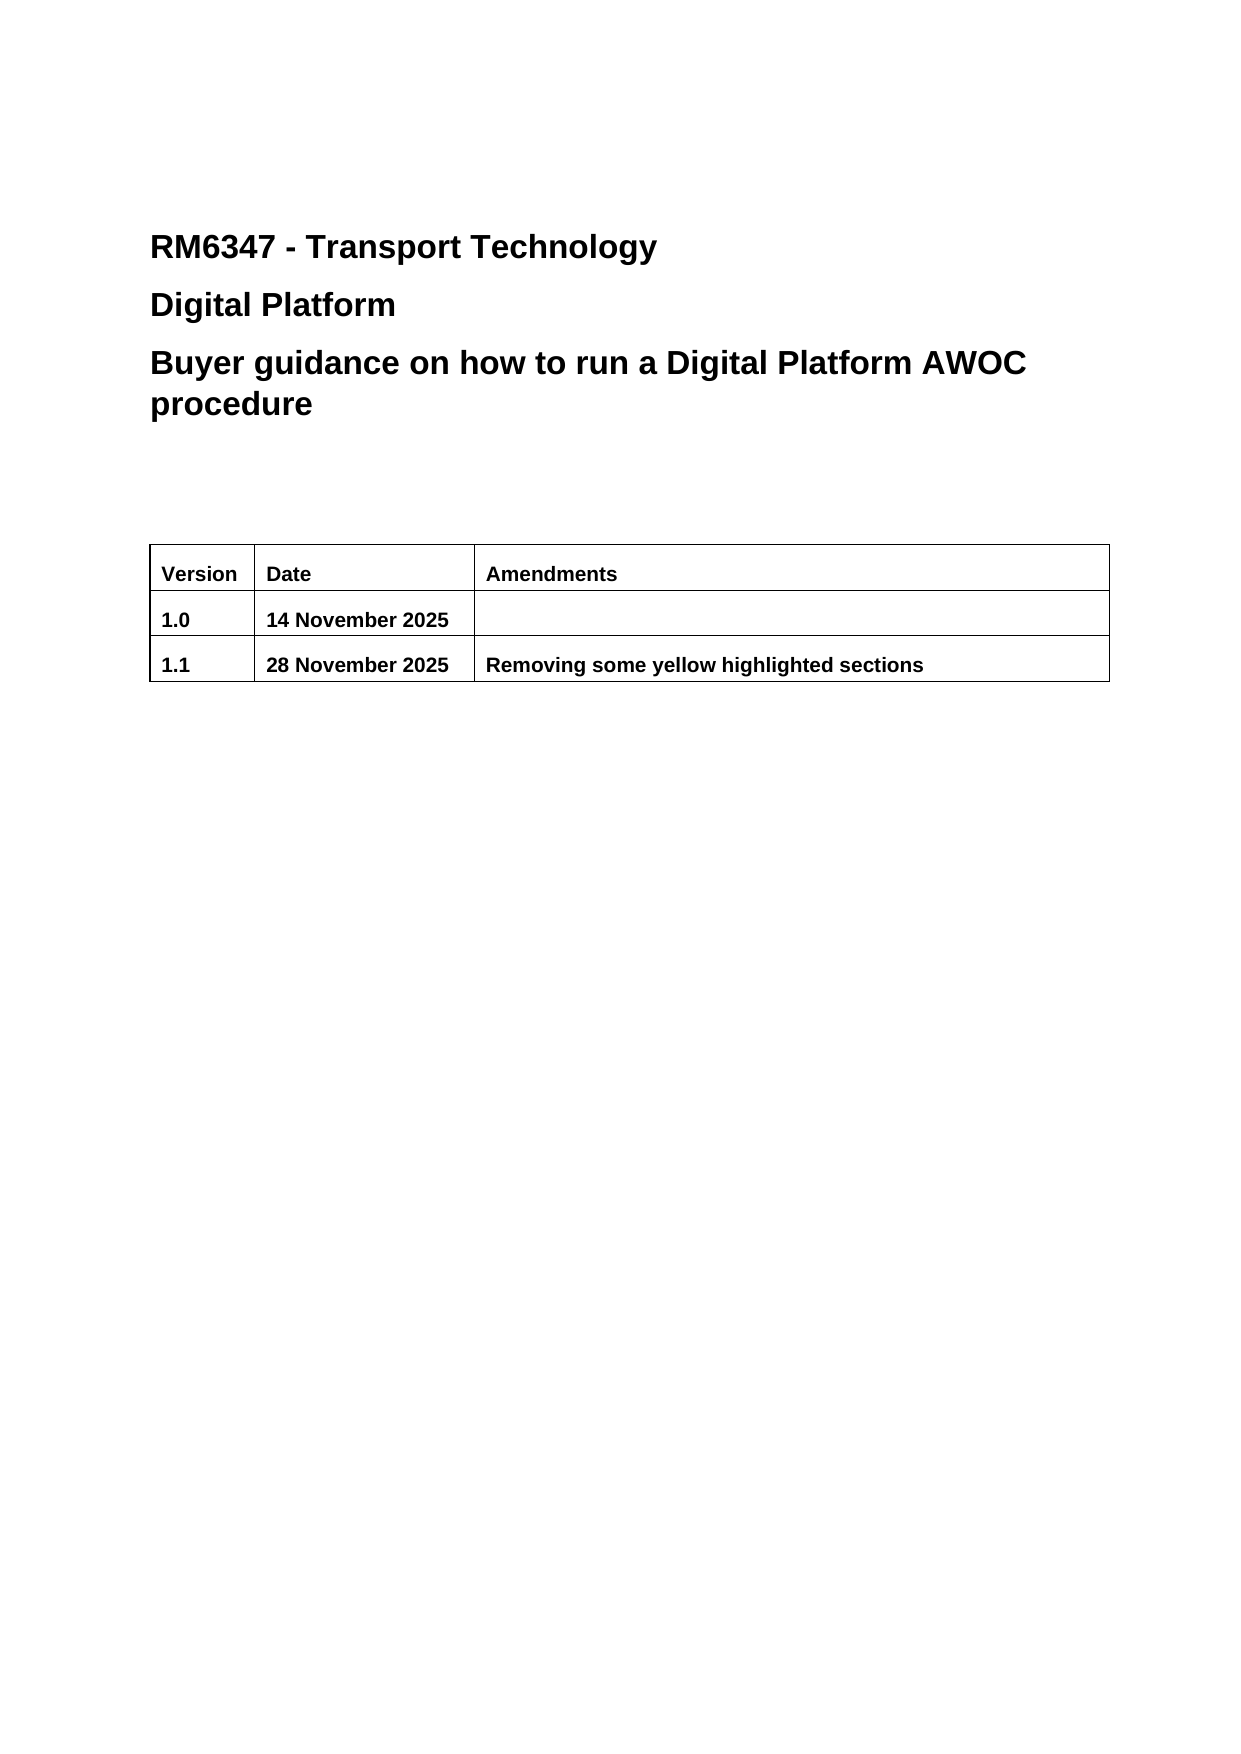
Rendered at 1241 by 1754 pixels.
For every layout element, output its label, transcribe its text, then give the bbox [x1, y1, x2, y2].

text Digital Platform [150, 285, 1090, 324]
text RM6347 - Transport Technology [150, 227, 1090, 266]
table_header Date [255, 545, 474, 590]
table_header Amendments [475, 545, 1109, 590]
text Buyer guidance on how to run a Digital Platform AWOC procedure [150, 343, 1090, 422]
table_cell [475, 591, 1109, 635]
table_cell 1.0 [151, 591, 254, 635]
table_header Version [151, 545, 254, 590]
table_cell Removing some yellow highlighted sections [475, 636, 1109, 681]
table_cell 1.1 [151, 636, 254, 681]
table_cell 28 November 2025 [255, 636, 474, 681]
table_cell 14 November 2025 [255, 591, 474, 635]
